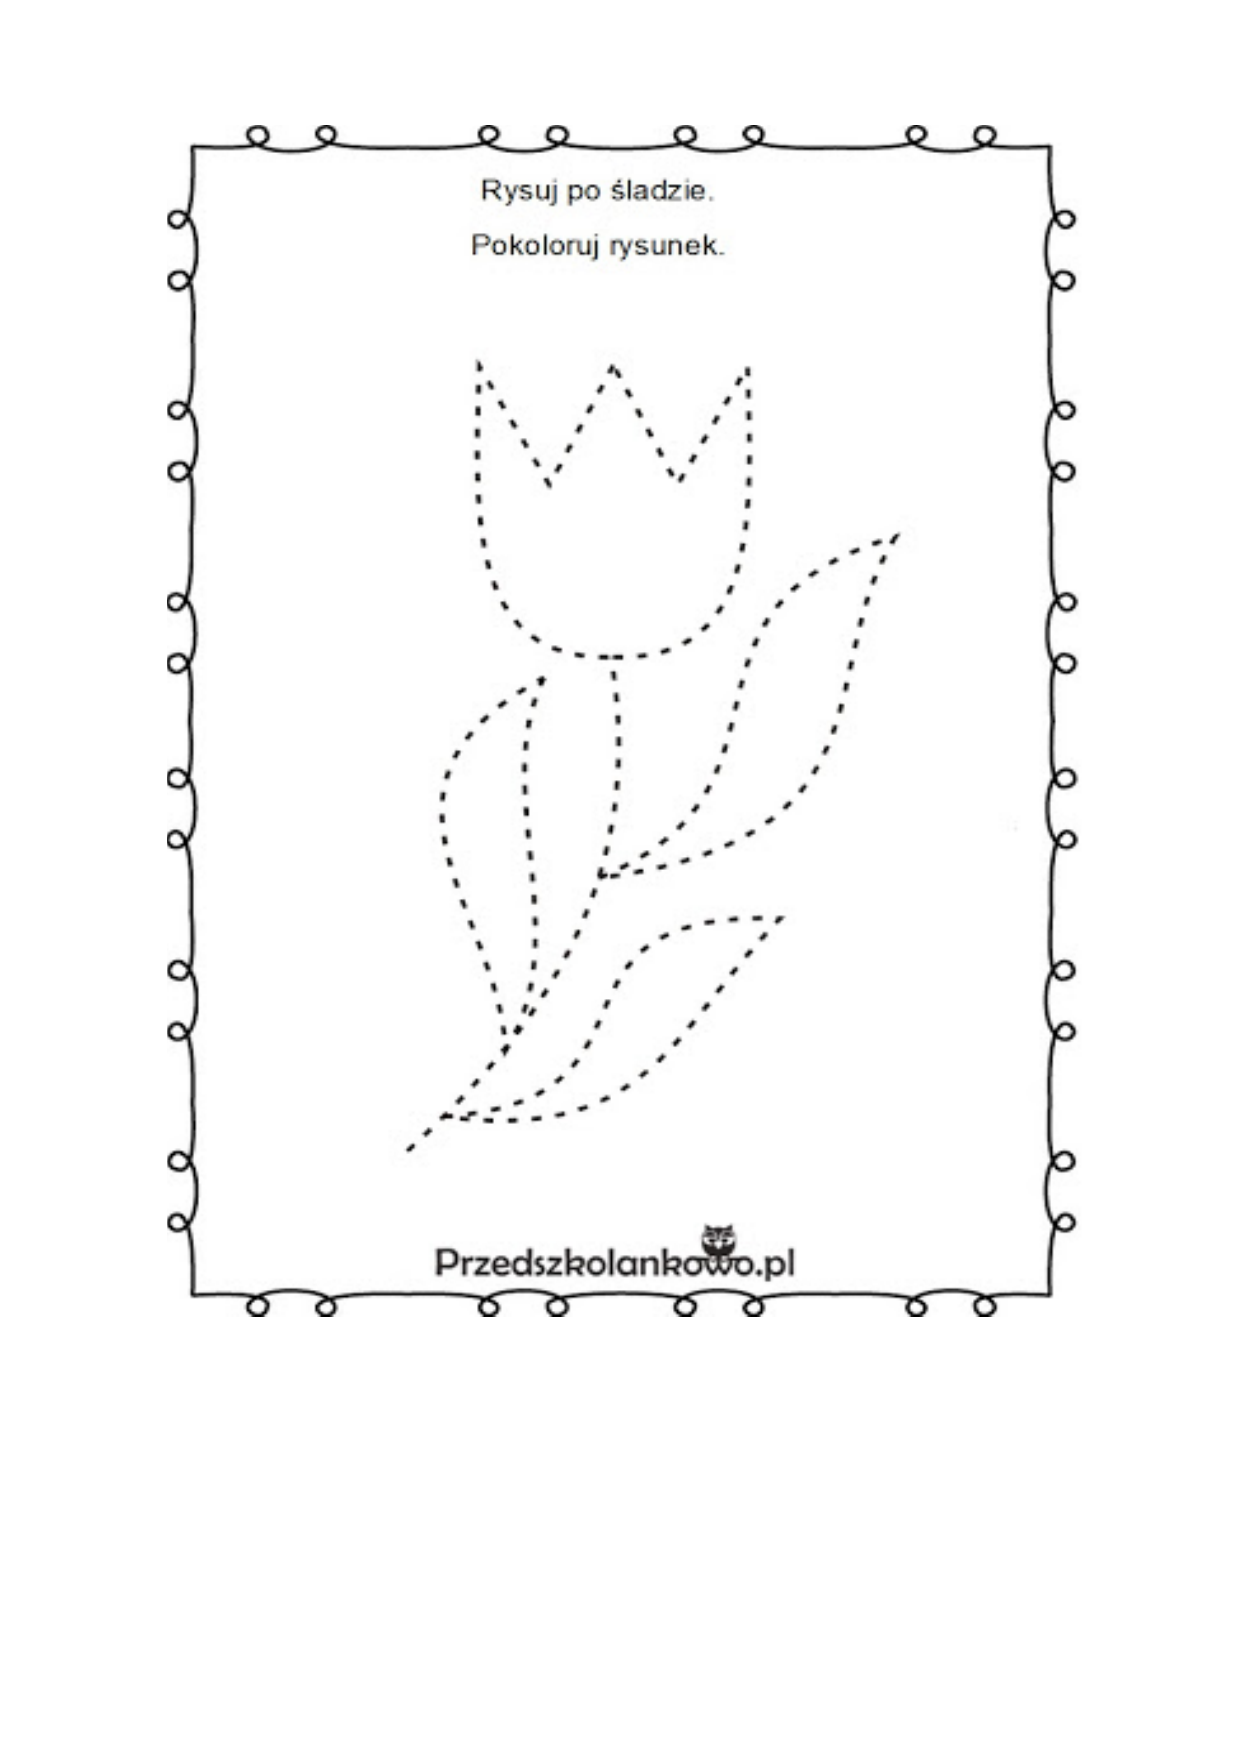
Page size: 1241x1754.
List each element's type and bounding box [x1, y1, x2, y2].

picture [167, 125, 1089, 1317]
